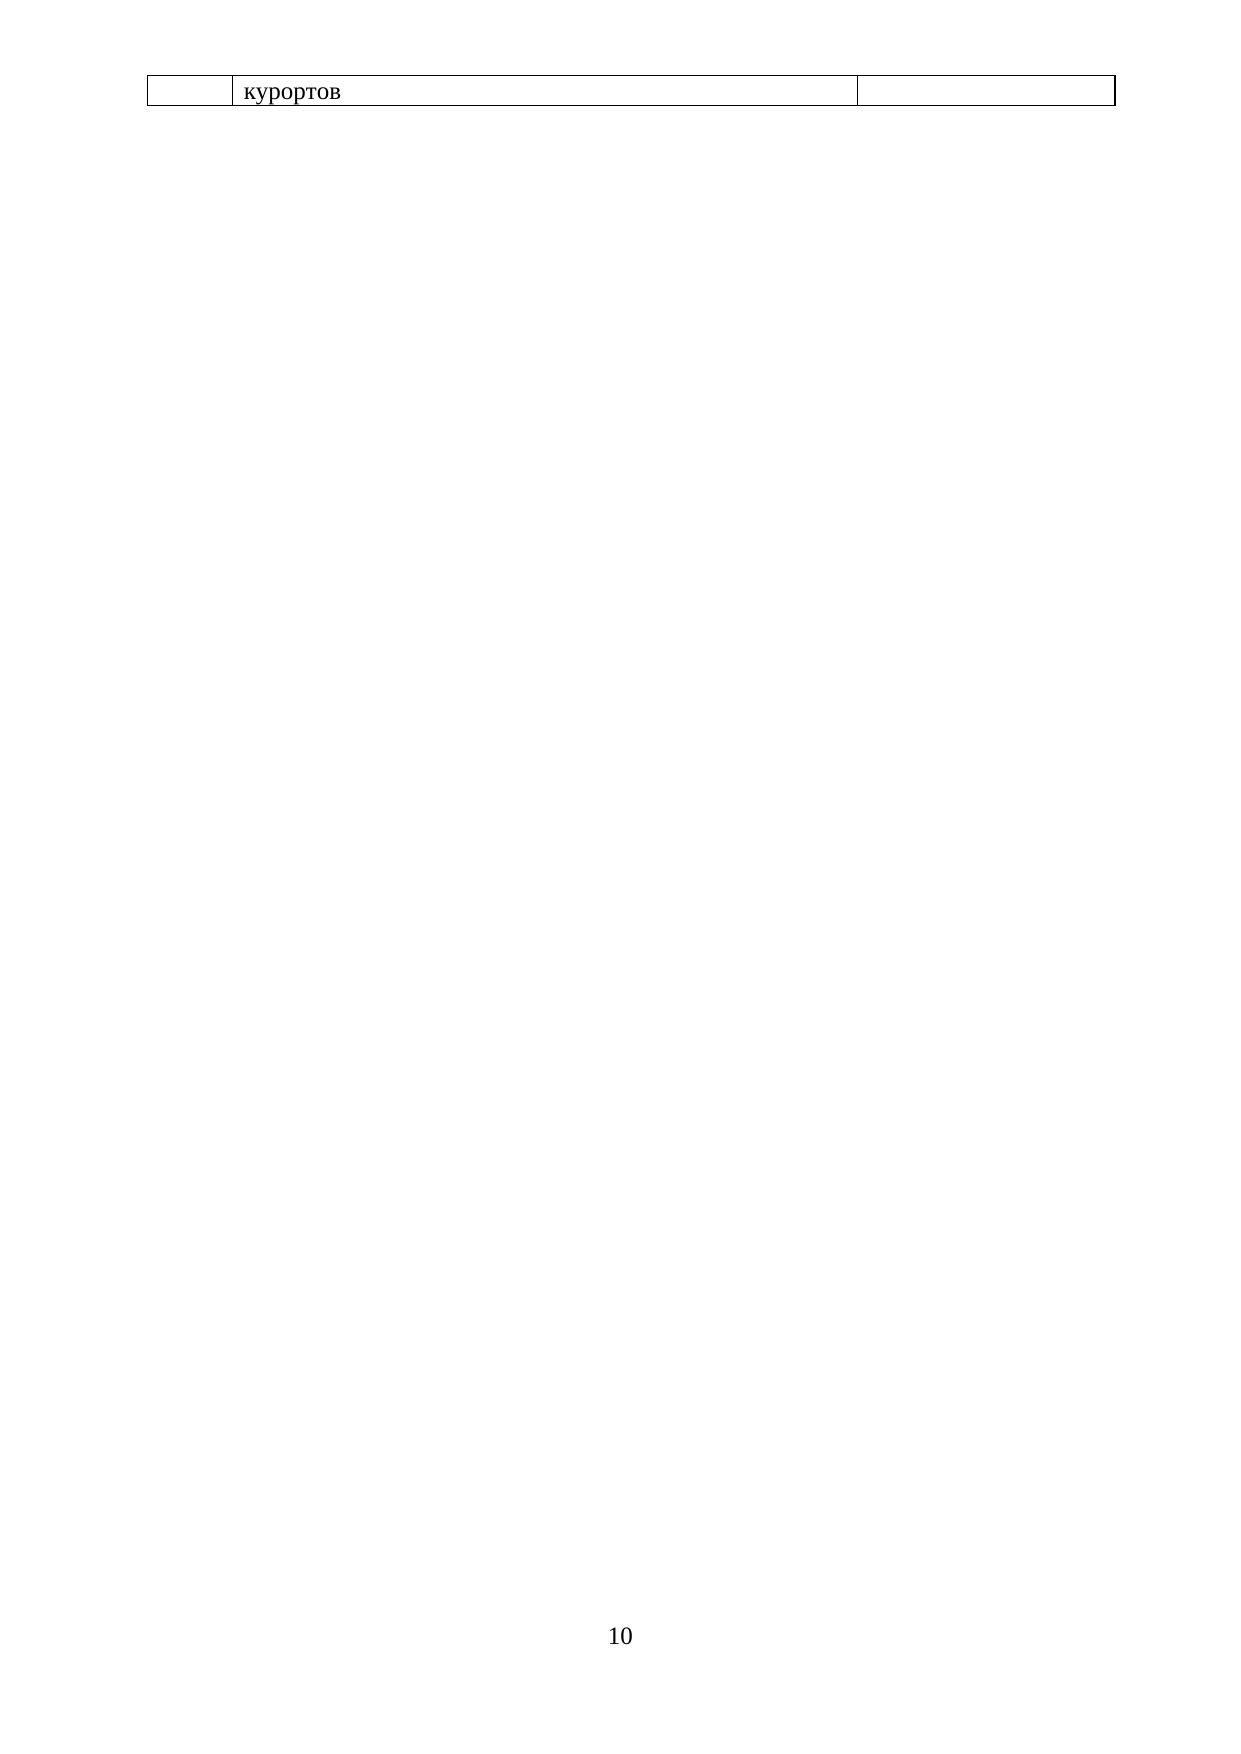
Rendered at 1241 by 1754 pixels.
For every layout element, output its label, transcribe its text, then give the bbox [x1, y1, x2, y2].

table_cell [148, 76, 232, 105]
table_cell [858, 76, 1114, 105]
table_cell курортов [233, 76, 857, 105]
